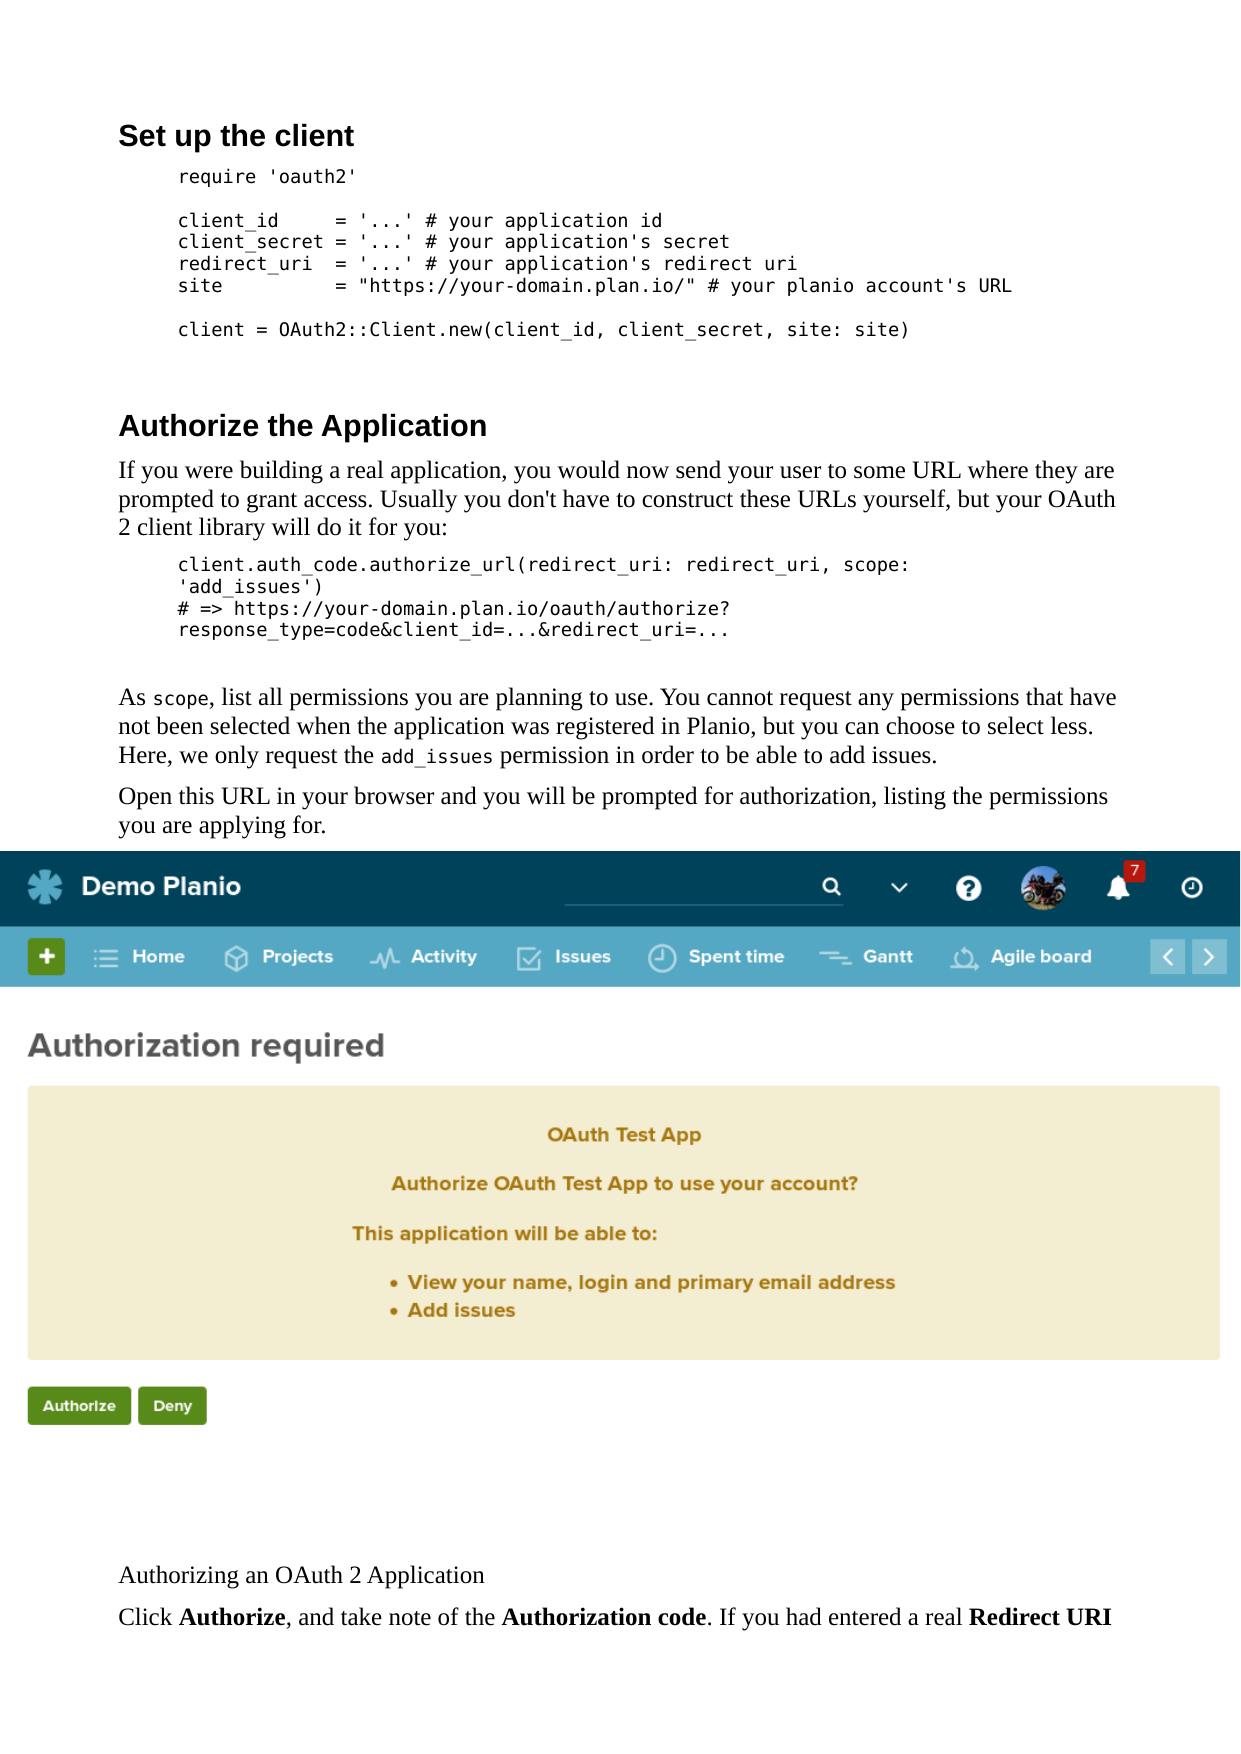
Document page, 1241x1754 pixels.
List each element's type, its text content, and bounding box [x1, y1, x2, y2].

text client.auth_code.authorize_url(redirect_uri: redirect_uri, scope: 'add_issues') # => https://your-domain.plan.io/oauth/authorize?response_type=code&client_id=...&redirect_uri=... [177, 554, 1063, 641]
picture [823, 877, 840, 895]
text As scope, list all permissions you are planning to use. You cannot request any permissions that have not been selected when the application was registered in Planio, but you can choose to select less. Here, we only request the add_issues permission in order to be able to add issues. [118, 682, 1122, 769]
picture [28, 870, 62, 904]
picture [892, 883, 907, 892]
picture [1022, 867, 1065, 910]
picture [164, 877, 179, 895]
text require 'oauth2' client_id = '...' # your application id client_secret = '...' # your application's secret redirect_uri = '...' # your application's redirect uri site = "https://your-domain.plan.io/" # your planio account's URL client = OAuth2::Client.new(client_id, client_secret, site: site) [177, 166, 1063, 341]
picture [204, 882, 217, 895]
picture [0, 927, 1241, 1561]
text If you were building a real application, you would now send your user to some URL where they are prompted to grant access. Usually you don't have to construct these URLs yourself, but your OAuth 2 client library will do it for you: [118, 455, 1122, 541]
picture [1182, 877, 1202, 898]
picture [188, 882, 200, 895]
subtitle Set up the client [118, 118, 1122, 153]
picture [220, 876, 240, 895]
subtitle Authorize the Application [118, 407, 1122, 442]
picture [1108, 861, 1145, 899]
text Open this URL in your browser and you will be prompted for authorization, listing the permissions you are applying for. [118, 781, 1122, 839]
picture [83, 877, 154, 895]
text Click Authorize, and take note of the Authorization code. If you had entered a real Redirect URI [118, 1602, 1122, 1630]
picture [957, 876, 981, 900]
text Authorizing an OAuth 2 Application [118, 1561, 1122, 1589]
